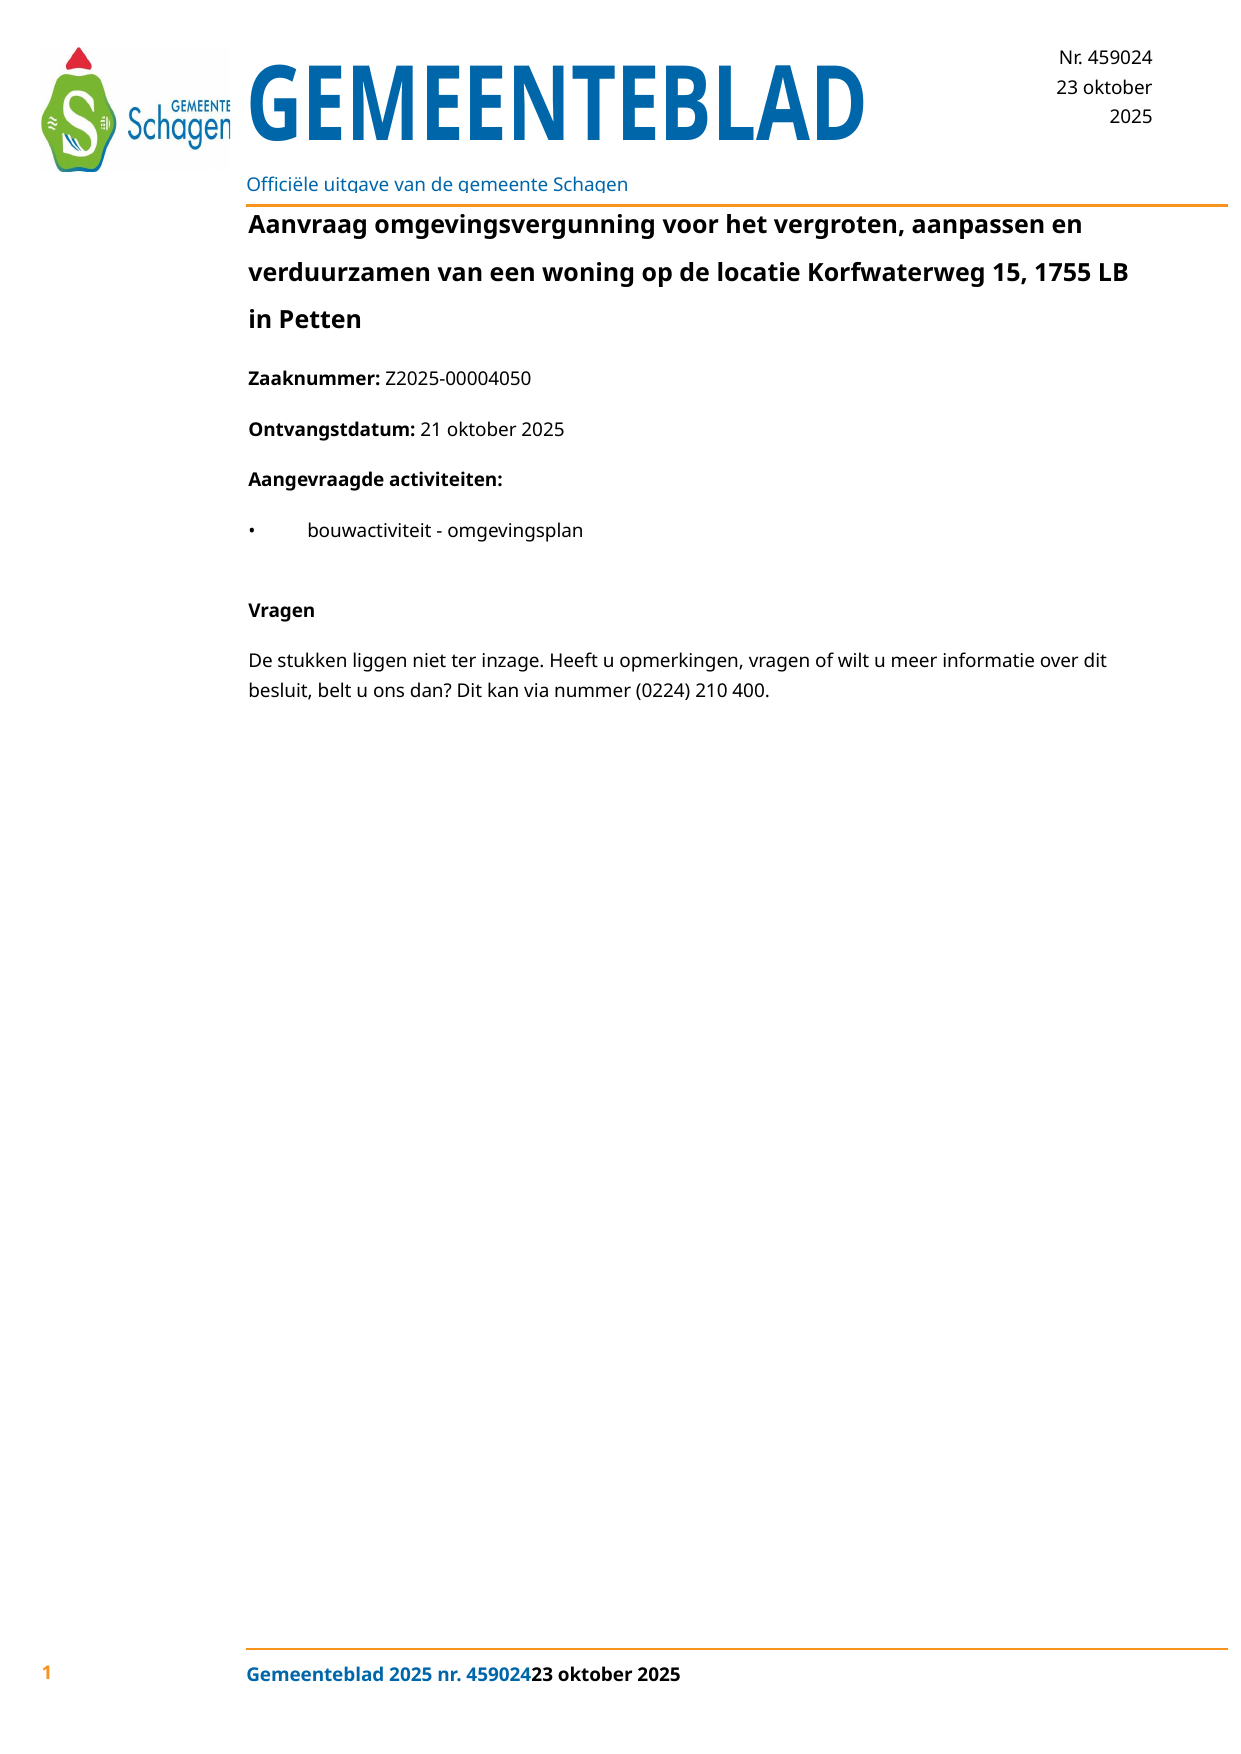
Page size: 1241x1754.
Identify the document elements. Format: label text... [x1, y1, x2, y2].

text Ontvangstdatum: 21 oktober 2025 [248, 416, 1152, 442]
picture [41, 47, 231, 172]
text De stukken liggen niet ter inzage. Heeft u opmerkingen, vragen of wilt u meer informatie over dit besluit, belt u ons dan? Dit kan via nummer (0224) 210 400. [248, 647, 1152, 702]
text Aangevraagde activiteiten: [248, 466, 1152, 492]
list bouwactiviteit - omgevingsplan [248, 517, 1152, 542]
text Vragen [248, 597, 1152, 622]
text Zaaknummer: Z2025-00004050 [248, 366, 1152, 391]
text Aanvraag omgevingsvergunning voor het vergroten, aanpassen en verduurzamen van een woning op de locatie Korfwaterweg 15, 1755 LB in Petten [248, 207, 1152, 336]
